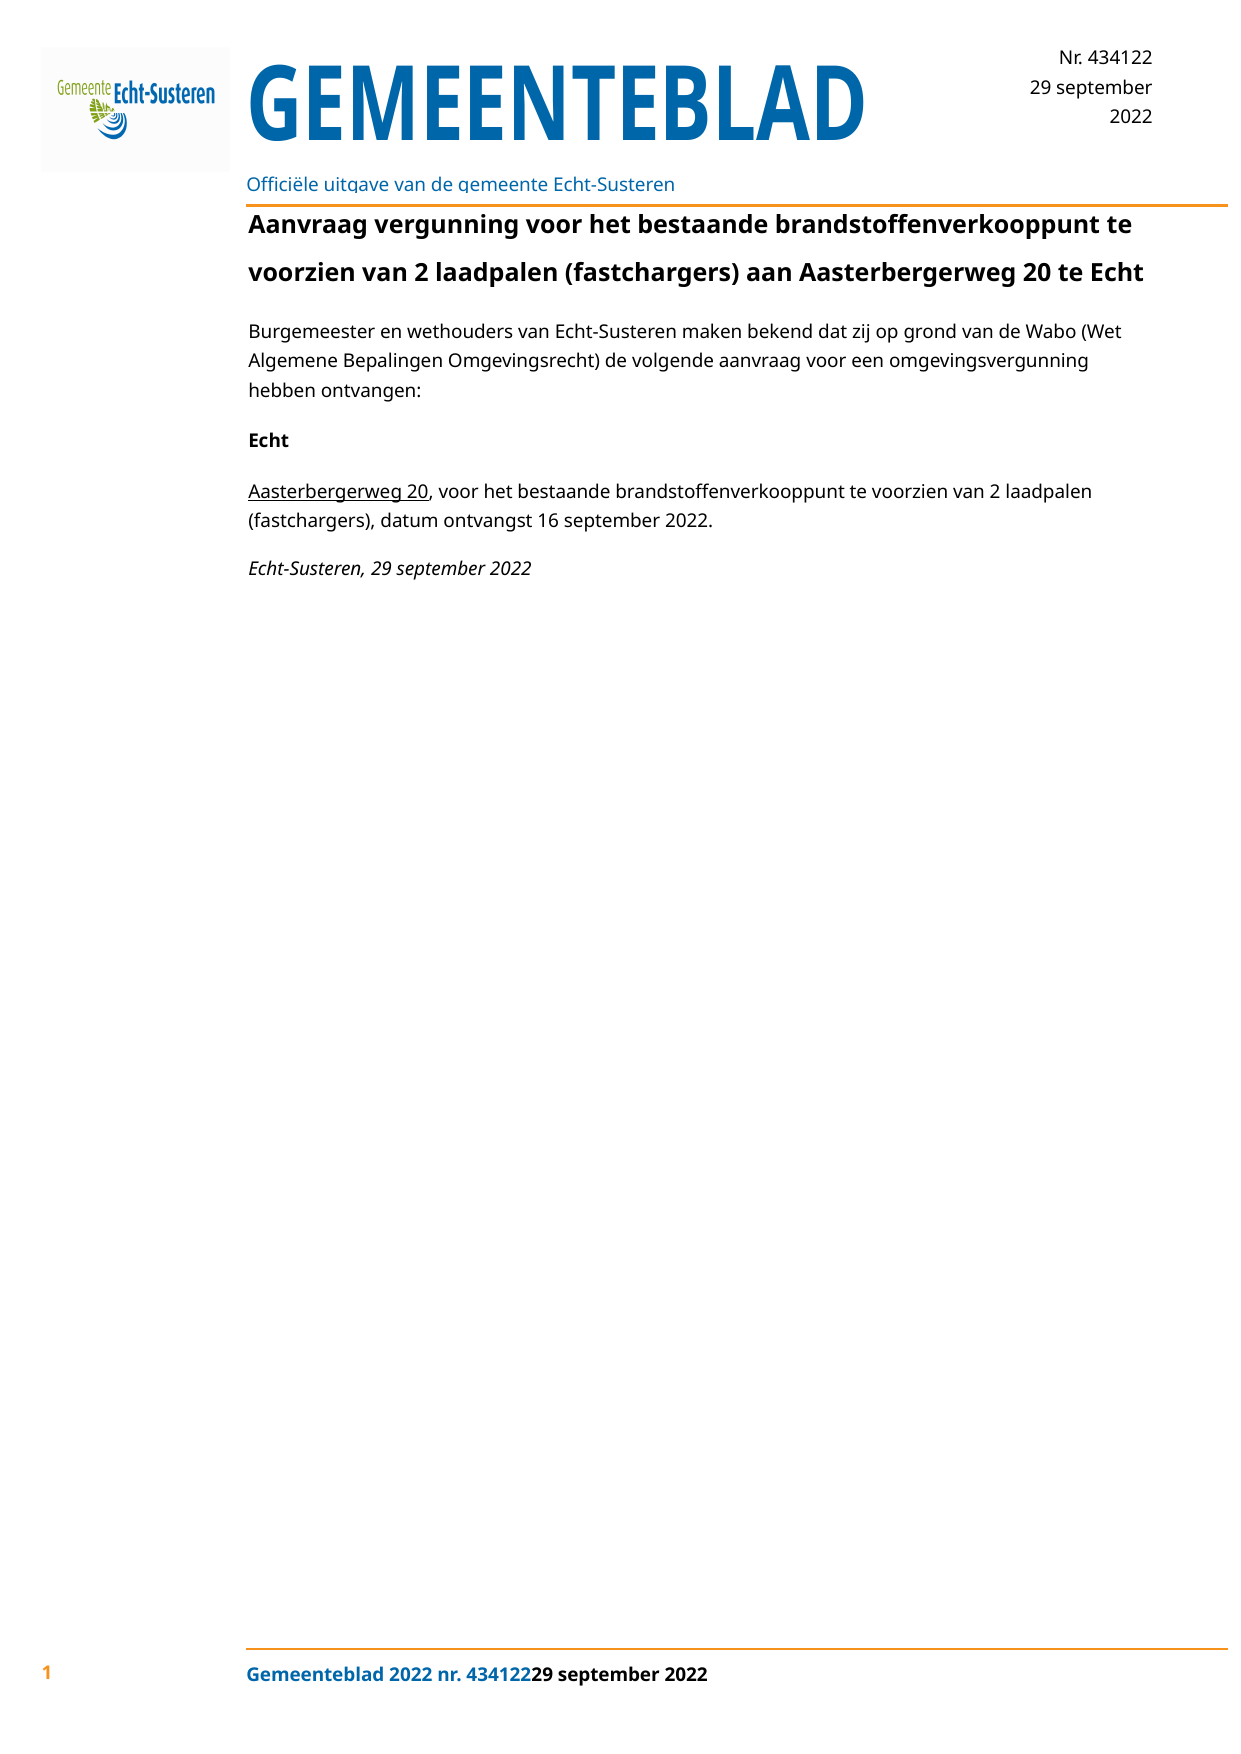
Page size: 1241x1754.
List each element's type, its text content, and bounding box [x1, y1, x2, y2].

text Burgemeester en wethouders van Echt-Susteren maken bekend dat zij op grond van de Wabo (Wet Algemene Bepalingen Omgevingsrecht) de volgende aanvraag voor een omgevingsvergunning hebben ontvangen: [248, 318, 1152, 403]
text Aanvraag vergunning voor het bestaande brandstoffenverkooppunt te voorzien van 2 laadpalen (fastchargers) aan Aasterbergerweg 20 te Echt [248, 207, 1152, 288]
picture [41, 47, 231, 172]
text Echt [248, 427, 1152, 453]
text Aasterbergerweg 20, voor het bestaande brandstoffenverkooppunt te voorzien van 2 laadpalen (fastchargers), datum ontvangst 16 september 2022. [248, 478, 1152, 533]
text Echt-Susteren, 29 september 2022 [248, 555, 1152, 581]
